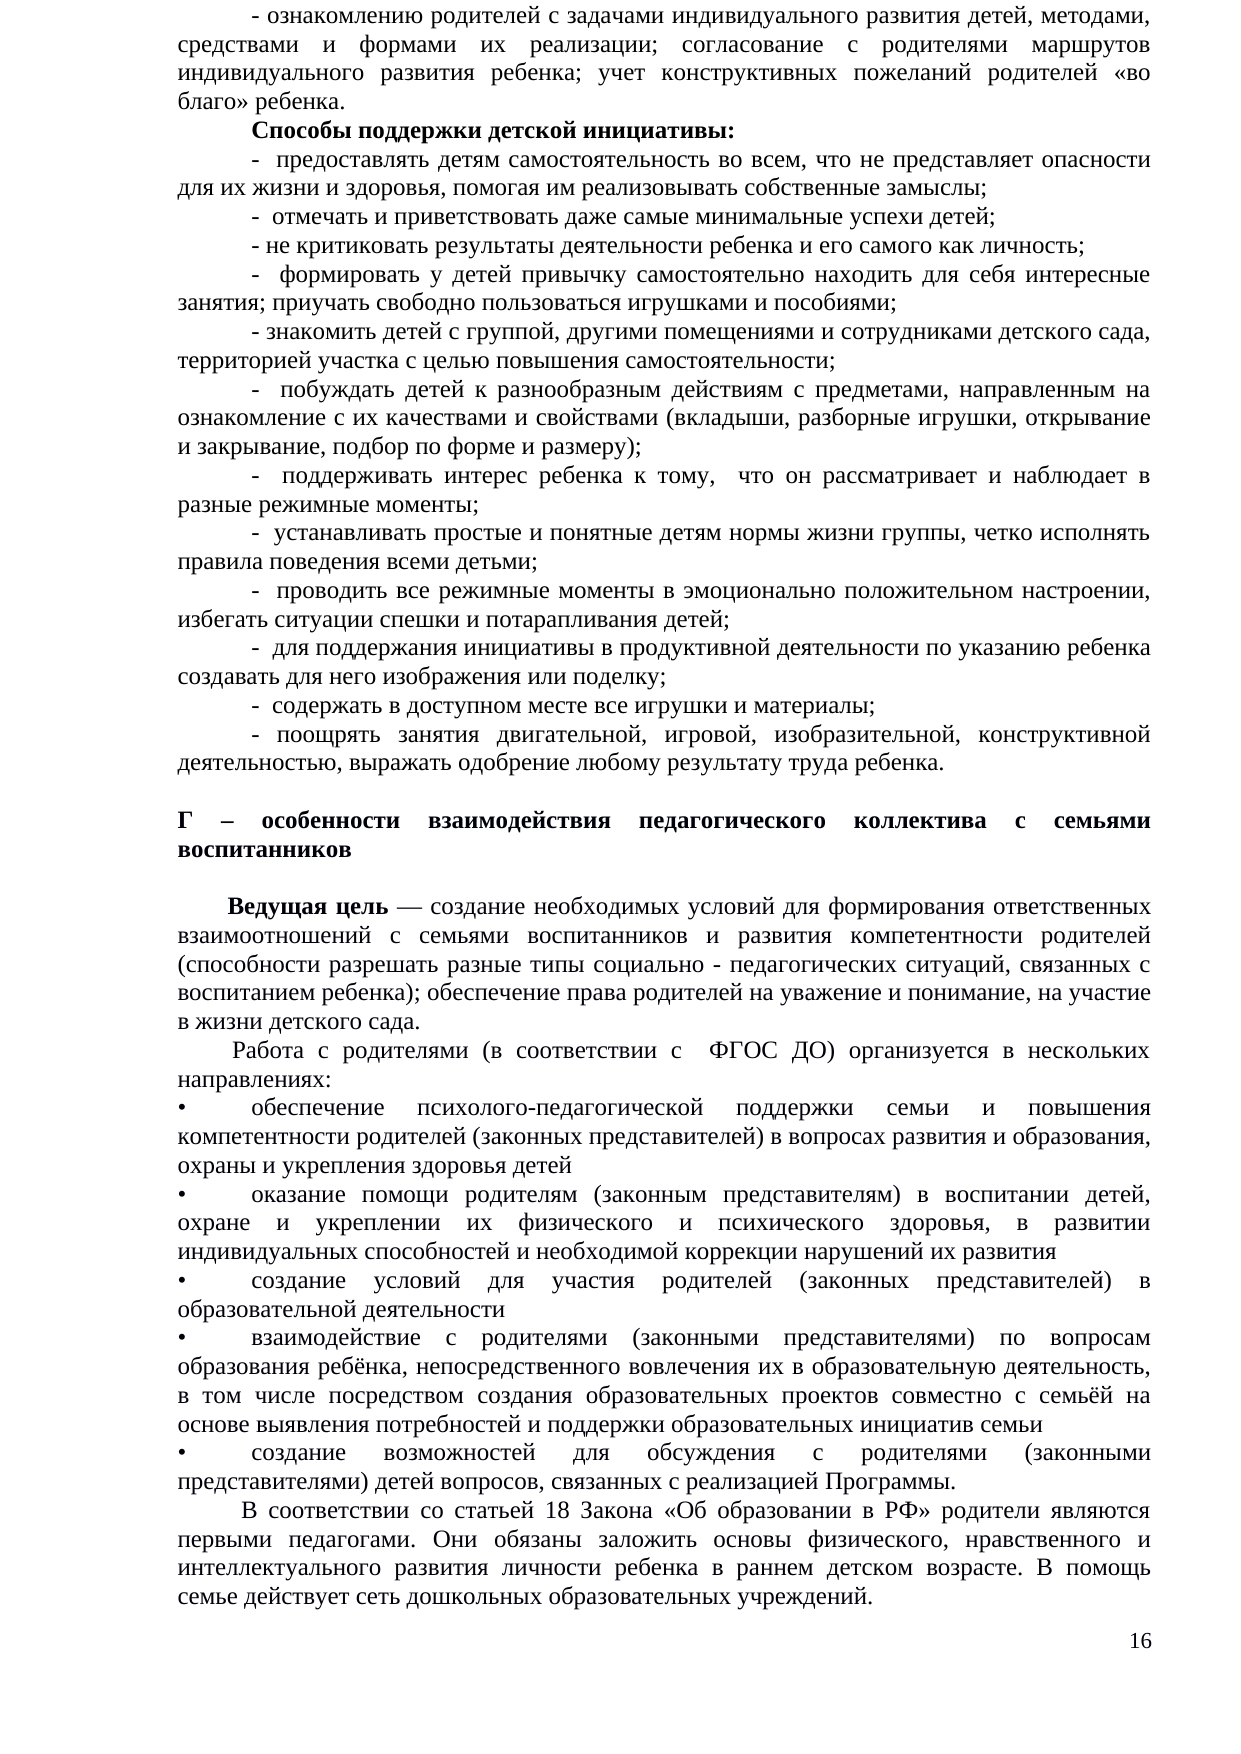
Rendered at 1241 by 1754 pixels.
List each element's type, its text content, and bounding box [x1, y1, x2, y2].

text • оказание помощи родителям (законным представителям) в воспитании детей, охране и укреплении их физического и психического здоровья, в развитии индивидуальных способностей и необходимой коррекции нарушений их развития [177, 1179, 1152, 1265]
text - не критиковать результаты деятельности ребенка и его самого как личность; [177, 230, 1152, 259]
text - для поддержания инициативы в продуктивной деятельности по указанию ребенка создавать для него изображения или поделку; [177, 632, 1152, 690]
text • создание возможностей для обсуждения с родителями (законными представителями) детей вопросов, связанных с реализацией Программы. [177, 1437, 1152, 1495]
text Г – особенности взаимодействия педагогического коллектива с семьями воспитанников [177, 805, 1152, 862]
text - поощрять занятия двигательной, игровой, изобразительной, конструктивной деятельностью, выражать одобрение любому результату труда ребенка. [177, 719, 1152, 776]
text В соответствии со статьей 18 Закона «Об образовании в РФ» родители являются первыми педагогами. Они обязаны заложить основы физического, нравственного и интеллектуального развития личности ребенка в раннем детском возрасте. В помощь семье действует сеть дошкольных образовательных учреждений. [177, 1495, 1152, 1610]
text Работа с родителями (в соответствии с ФГОС ДО) организуется в нескольких направлениях: [177, 1035, 1152, 1092]
text - побуждать детей к разнообразным действиям с предметами, направленным на ознакомление с их качествами и свойствами (вкладыши, разборные игрушки, открывание и закрывание, подбор по форме и размеру); [177, 374, 1152, 460]
text - знакомить детей с группой, другими помещениями и сотрудниками детского сада, территорией участка с целью повышения самостоятельности; [177, 316, 1152, 374]
text - поддерживать интерес ребенка к тому, что он рассматривает и наблюдает в разные режимные моменты; [177, 460, 1152, 517]
text • взаимодействие с родителями (законными представителями) по вопросам образования ребёнка, непосредственного вовлечения их в образовательную деятельность, в том числе посредством создания образовательных проектов совместно с семьёй на основе выявления потребностей и поддержки образовательных инициатив семьи [177, 1322, 1152, 1437]
text Способы поддержки детской инициативы: [177, 115, 1152, 144]
text - предоставлять детям самостоятельность во всем, что не представляет опасности для их жизни и здоровья, помогая им реализовывать собственные замыслы; [177, 144, 1152, 201]
text - ознакомлению родителей с задачами индивидуального развития детей, методами, средствами и формами их реализации; согласование с родителями маршрутов индивидуального развития ребенка; учет конструктивных пожеланий родителей «во благо» ребенка. [177, 0, 1152, 115]
text - формировать у детей привычку самостоятельно находить для себя интересные занятия; приучать свободно пользоваться игрушками и пособиями; [177, 259, 1152, 316]
text • создание условий для участия родителей (законных представителей) в образовательной деятельности [177, 1265, 1152, 1322]
text • обеспечение психолого-педагогической поддержки семьи и повышения компетентности родителей (законных представителей) в вопросах развития и образования, охраны и укрепления здоровья детей [177, 1092, 1152, 1179]
text Ведущая цель — создание необходимых условий для формирования ответственных взаимоотношений с семьями воспитанников и развития компетентности родителей (способности разрешать разные типы социально - педагогических ситуаций, связанных с воспитанием ребенка); обеспечение права родителей на уважение и понимание, на участие в жизни детского сада. [177, 891, 1152, 1035]
text - содержать в доступном месте все игрушки и материалы; [177, 690, 1152, 719]
text - устанавливать простые и понятные детям нормы жизни группы, четко исполнять правила поведения всеми детьми; [177, 517, 1152, 575]
text - проводить все режимные моменты в эмоционально положительном настроении, избегать ситуации спешки и потарапливания детей; [177, 575, 1152, 632]
text - отмечать и приветствовать даже самые минимальные успехи детей; [177, 201, 1152, 230]
